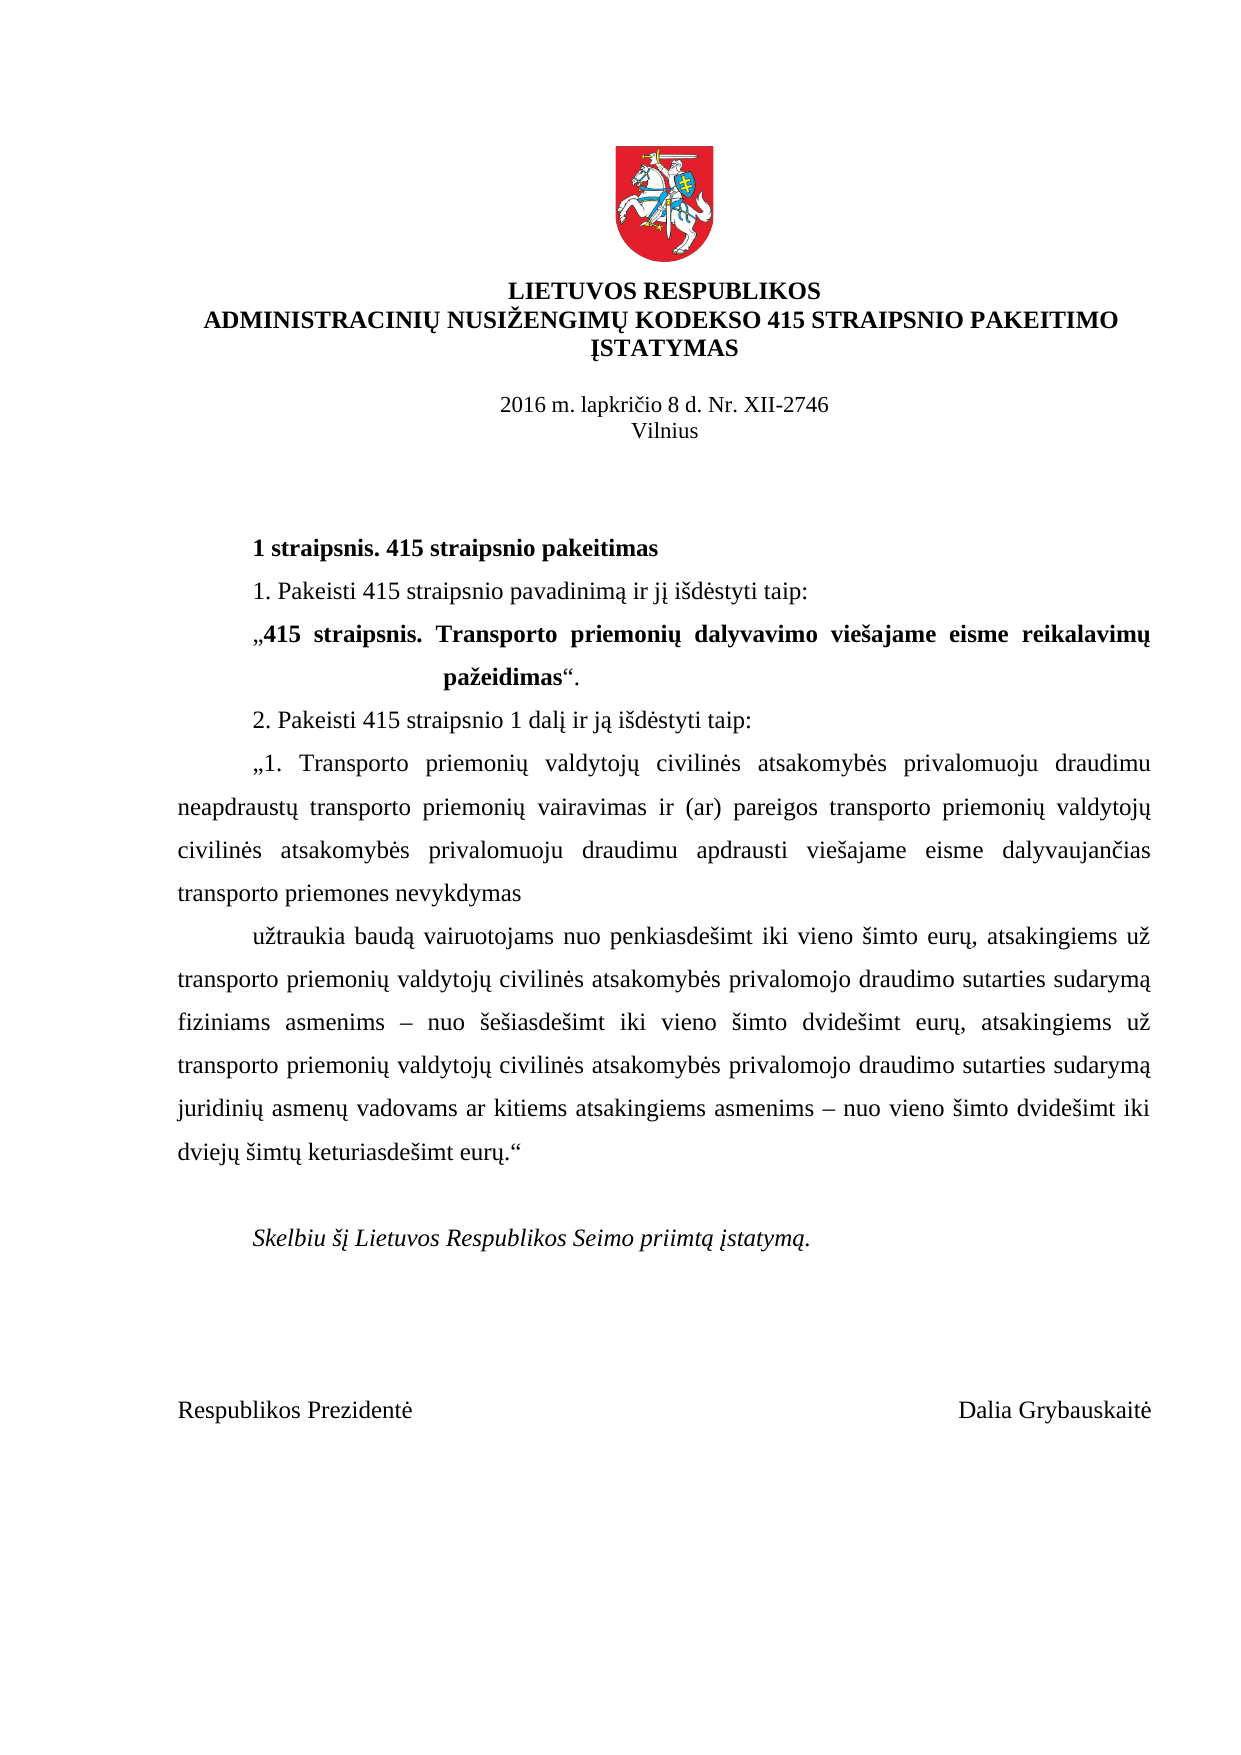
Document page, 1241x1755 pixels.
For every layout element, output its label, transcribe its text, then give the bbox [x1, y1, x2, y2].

text ĮSTATYMAS [177, 333, 1152, 362]
text Respublikos Prezidentė Dalia Grybauskaitė [177, 1395, 1152, 1424]
text „1. Transporto priemonių valdytojų civilinės atsakomybės privalomuoju draudimu neapdraustų transporto priemonių vairavimas ir (ar) pareigos transporto priemonių valdytojų civilinės atsakomybės privalomuoju draudimu apdrausti viešajame eisme dalyvaujančias transporto priemones nevykdymas [177, 748, 1152, 907]
text 1 straipsnis. 415 straipsnio pakeitimas [177, 533, 1152, 562]
text Vilnius [177, 417, 1152, 444]
text 2. Pakeisti 415 straipsnio 1 dalį ir ją išdėstyti taip: [177, 705, 1152, 734]
text 1. Pakeisti 415 straipsnio pavadinimą ir jį išdėstyti taip: [177, 576, 1152, 605]
text „415 straipsnis. Transporto priemonių dalyvavimo viešajame eisme reikalavimų pažeidimas“. [252, 619, 1152, 691]
text Skelbiu šį Lietuvos Respublikos Seimo priimtą įstatymą. [177, 1223, 1152, 1252]
text ADMINISTRACINIŲ NUSIŽENGIMŲ KODEKSO 415 STRAIPSNIO PAKEITIMO [177, 305, 1152, 333]
text LIETUVOS RESPUBLIKOS [177, 276, 1152, 305]
text 2016 m. lapkričio 8 d. Nr. XII-2746 [177, 391, 1152, 417]
text užtraukia baudą vairuotojams nuo penkiasdešimt iki vieno šimto eurų, atsakingiems už transporto priemonių valdytojų civilinės atsakomybės privalomojo draudimo sutarties sudarymą fiziniams asmenims – nuo šešiasdešimt iki vieno šimto dvidešimt eurų, atsakingiems už transporto priemonių valdytojų civilinės atsakomybės privalomojo draudimo sutarties sudarymą juridinių asmenų vadovams ar kitiems atsakingiems asmenims – nuo vieno šimto dvidešimt iki dviejų šimtų keturiasdešimt eurų.“ [177, 921, 1152, 1165]
